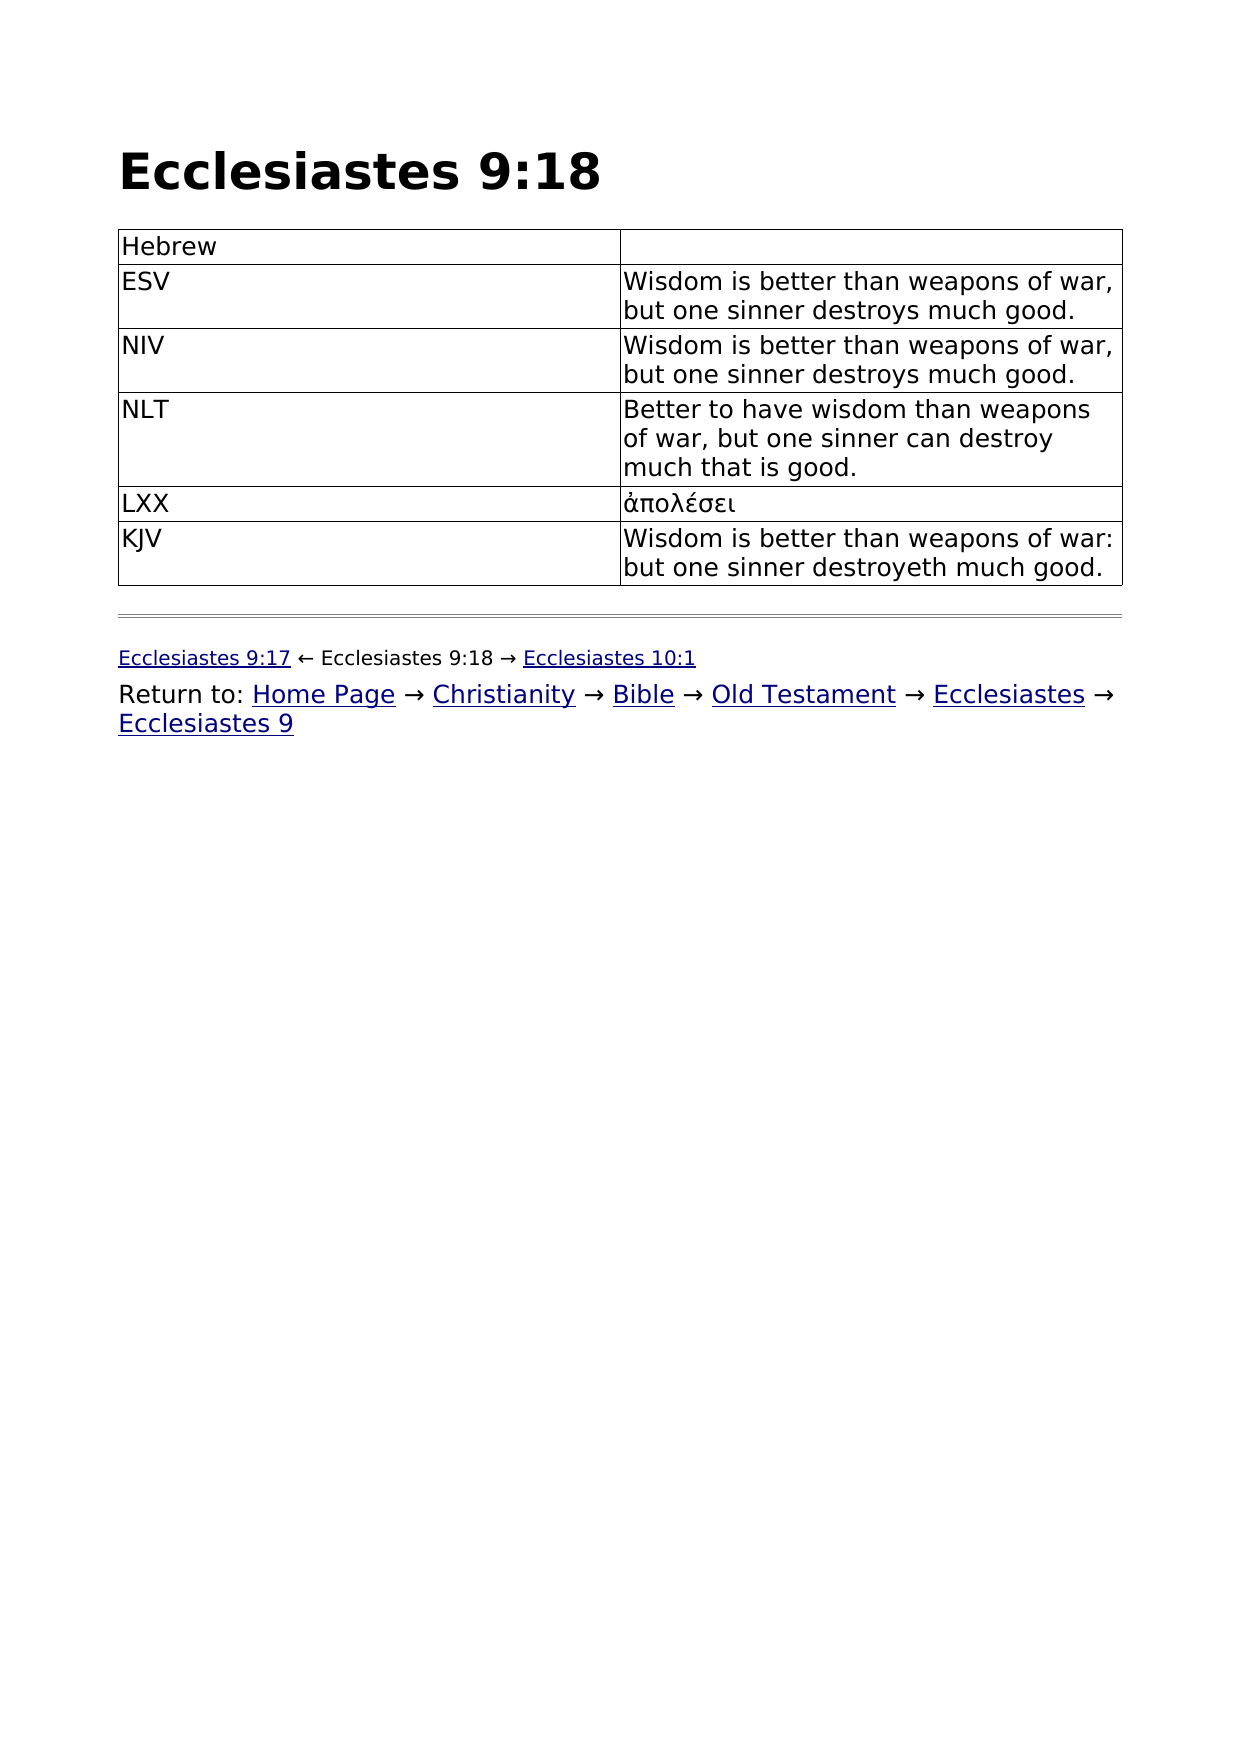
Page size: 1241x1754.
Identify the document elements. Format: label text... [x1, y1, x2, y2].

table_cell LXX [119, 487, 620, 521]
subtitle Ecclesiastes 9:18 [118, 143, 1122, 201]
table_cell KJV [119, 522, 620, 585]
table_cell Wisdom is better than weapons of war, but one sinner destroys much good. [621, 265, 1122, 328]
table_cell Wisdom is better than weapons of war, but one sinner destroys much good. [621, 329, 1122, 392]
table_cell NIV [119, 329, 620, 392]
table_cell Wisdom is better than weapons of war: but one sinner destroyeth much good. [621, 522, 1122, 585]
table_cell NLT [119, 393, 620, 486]
table_header [621, 230, 1122, 264]
text Return to: Home Page → Christianity → Bible → Old Testament → Ecclesiastes → Ecclesiastes 9 [118, 680, 1122, 739]
table_header Hebrew [119, 230, 620, 264]
table_cell Better to have wisdom than weapons of war, but one sinner can destroy much that is good. [621, 393, 1122, 486]
table_cell ESV [119, 265, 620, 328]
text Ecclesiastes 9:17 ← Ecclesiastes 9:18 → Ecclesiastes 10:1 [118, 646, 1122, 680]
table_cell ἀπολέσει [621, 487, 1122, 521]
